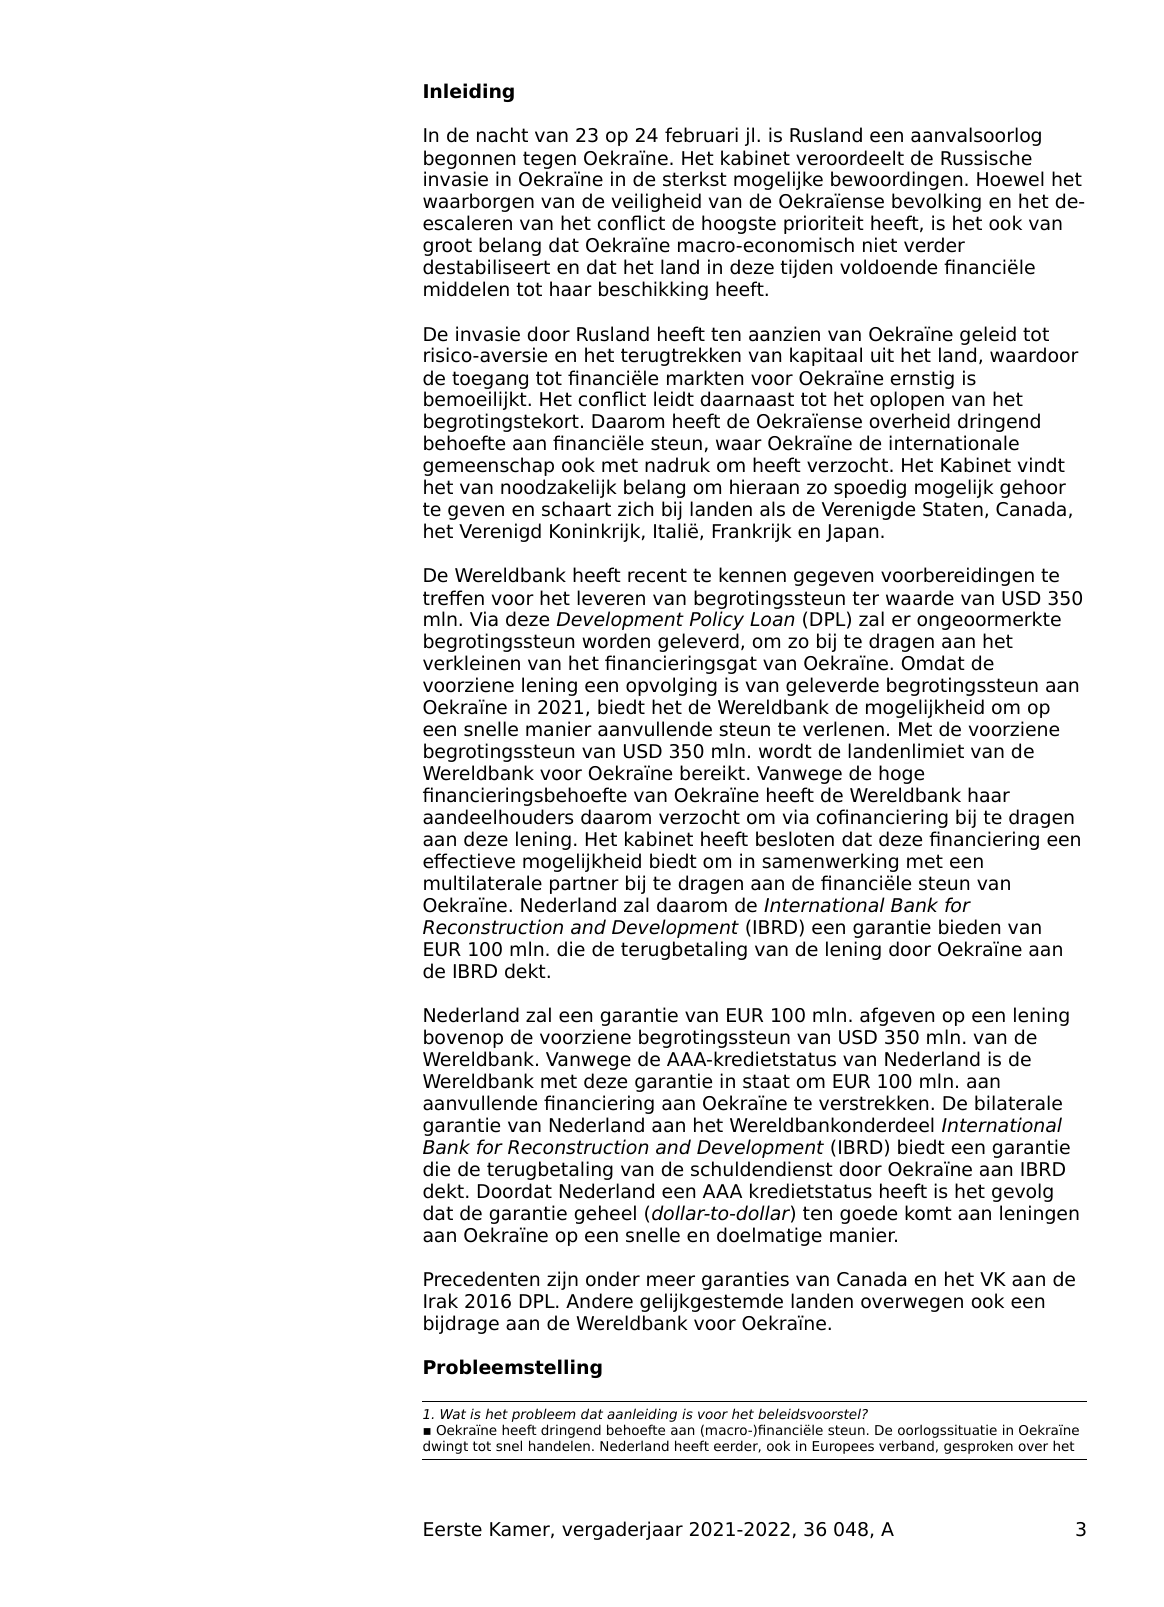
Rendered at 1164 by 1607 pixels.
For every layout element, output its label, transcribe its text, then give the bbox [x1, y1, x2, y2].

text In de nacht van 23 op 24 februari jl. is Rusland een aanvalsoorlog begonnen tegen Oekraïne. Het kabinet veroordeelt de Russische invasie in Oekraïne in de sterkst mogelijke bewoordingen. Hoewel het waarborgen van de veiligheid van de Oekraïense bevolking en het de-escaleren van het conflict de hoogste prioriteit heeft, is het ook van groot belang dat Oekraïne macro-economisch niet verder destabiliseert en dat het land in deze tijden voldoende financiële middelen tot haar beschikking heeft. [422, 125, 1087, 301]
text Precedenten zijn onder meer garanties van Canada en het VK aan de Irak 2016 DPL. Andere gelijkgestemde landen overwegen ook een bijdrage aan de Wereldbank voor Oekraïne. [422, 1269, 1087, 1335]
text De Wereldbank heeft recent te kennen gegeven voorbereidingen te treffen voor het leveren van begrotingssteun ter waarde van USD 350 mln. Via deze Development Policy Loan (DPL) zal er ongeoormerkte begrotingssteun worden geleverd, om zo bij te dragen aan het verkleinen van het financieringsgat van Oekraïne. Omdat de voorziene lening een opvolging is van geleverde begrotingssteun aan Oekraïne in 2021, biedt het de Wereldbank de mogelijkheid om op een snelle manier aanvullende steun te verlenen. Met de voorziene begrotingssteun van USD 350 mln. wordt de landenlimiet van de Wereldbank voor Oekraïne bereikt. Vanwege de hoge financieringsbehoefte van Oekraïne heeft de Wereldbank haar aandeelhouders daarom verzocht om via cofinanciering bij te dragen aan deze lening. Het kabinet heeft besloten dat deze financiering een effectieve mogelijkheid biedt om in samenwerking met een multilaterale partner bij te dragen aan de financiële steun van Oekraïne. Nederland zal daarom de International Bank for Reconstruction and Development (IBRD) een garantie bieden van EUR 100 mln. die de terugbetaling van de lening door Oekraïne aan de IBRD dekt. [422, 565, 1087, 983]
subtitle Probleemstelling [422, 1357, 1087, 1379]
text Nederland zal een garantie van EUR 100 mln. afgeven op een lening bovenop de voorziene begrotingssteun van USD 350 mln. van de Wereldbank. Vanwege de AAA-kredietstatus van Nederland is de Wereldbank met deze garantie in staat om EUR 100 mln. aan aanvullende financiering aan Oekraïne te verstrekken. De bilaterale garantie van Nederland aan het Wereldbankonderdeel International Bank for Reconstruction and Development (IBRD) biedt een garantie die de terugbetaling van de schuldendienst door Oekraïne aan IBRD dekt. Doordat Nederland een AAA kredietstatus heeft is het gevolg dat de garantie geheel (dollar-to-dollar) ten goede komt aan leningen aan Oekraïne op een snelle en doelmatige manier. [422, 1005, 1087, 1247]
table_header 1. Wat is het probleem dat aanleiding is voor het beleidsvoorstel? [422, 1402, 1087, 1423]
subtitle Inleiding [422, 81, 1087, 103]
table_cell ▪ Oekraïne heeft dringend behoefte aan (macro-)financiële steun. De oorlogssituatie in Oekraïne dwingt tot snel handelen. Nederland heeft eerder, ook in Europees verband, gesproken over het [422, 1423, 1087, 1459]
text De invasie door Rusland heeft ten aanzien van Oekraïne geleid tot risico-aversie en het terugtrekken van kapitaal uit het land, waardoor de toegang tot financiële markten voor Oekraïne ernstig is bemoeilijkt. Het conflict leidt daarnaast tot het oplopen van het begrotingstekort. Daarom heeft de Oekraïense overheid dringend behoefte aan financiële steun, waar Oekraïne de internationale gemeenschap ook met nadruk om heeft verzocht. Het Kabinet vindt het van noodzakelijk belang om hieraan zo spoedig mogelijk gehoor te geven en schaart zich bij landen als de Verenigde Staten, Canada, het Verenigd Koninkrijk, Italië, Frankrijk en Japan. [422, 323, 1087, 543]
